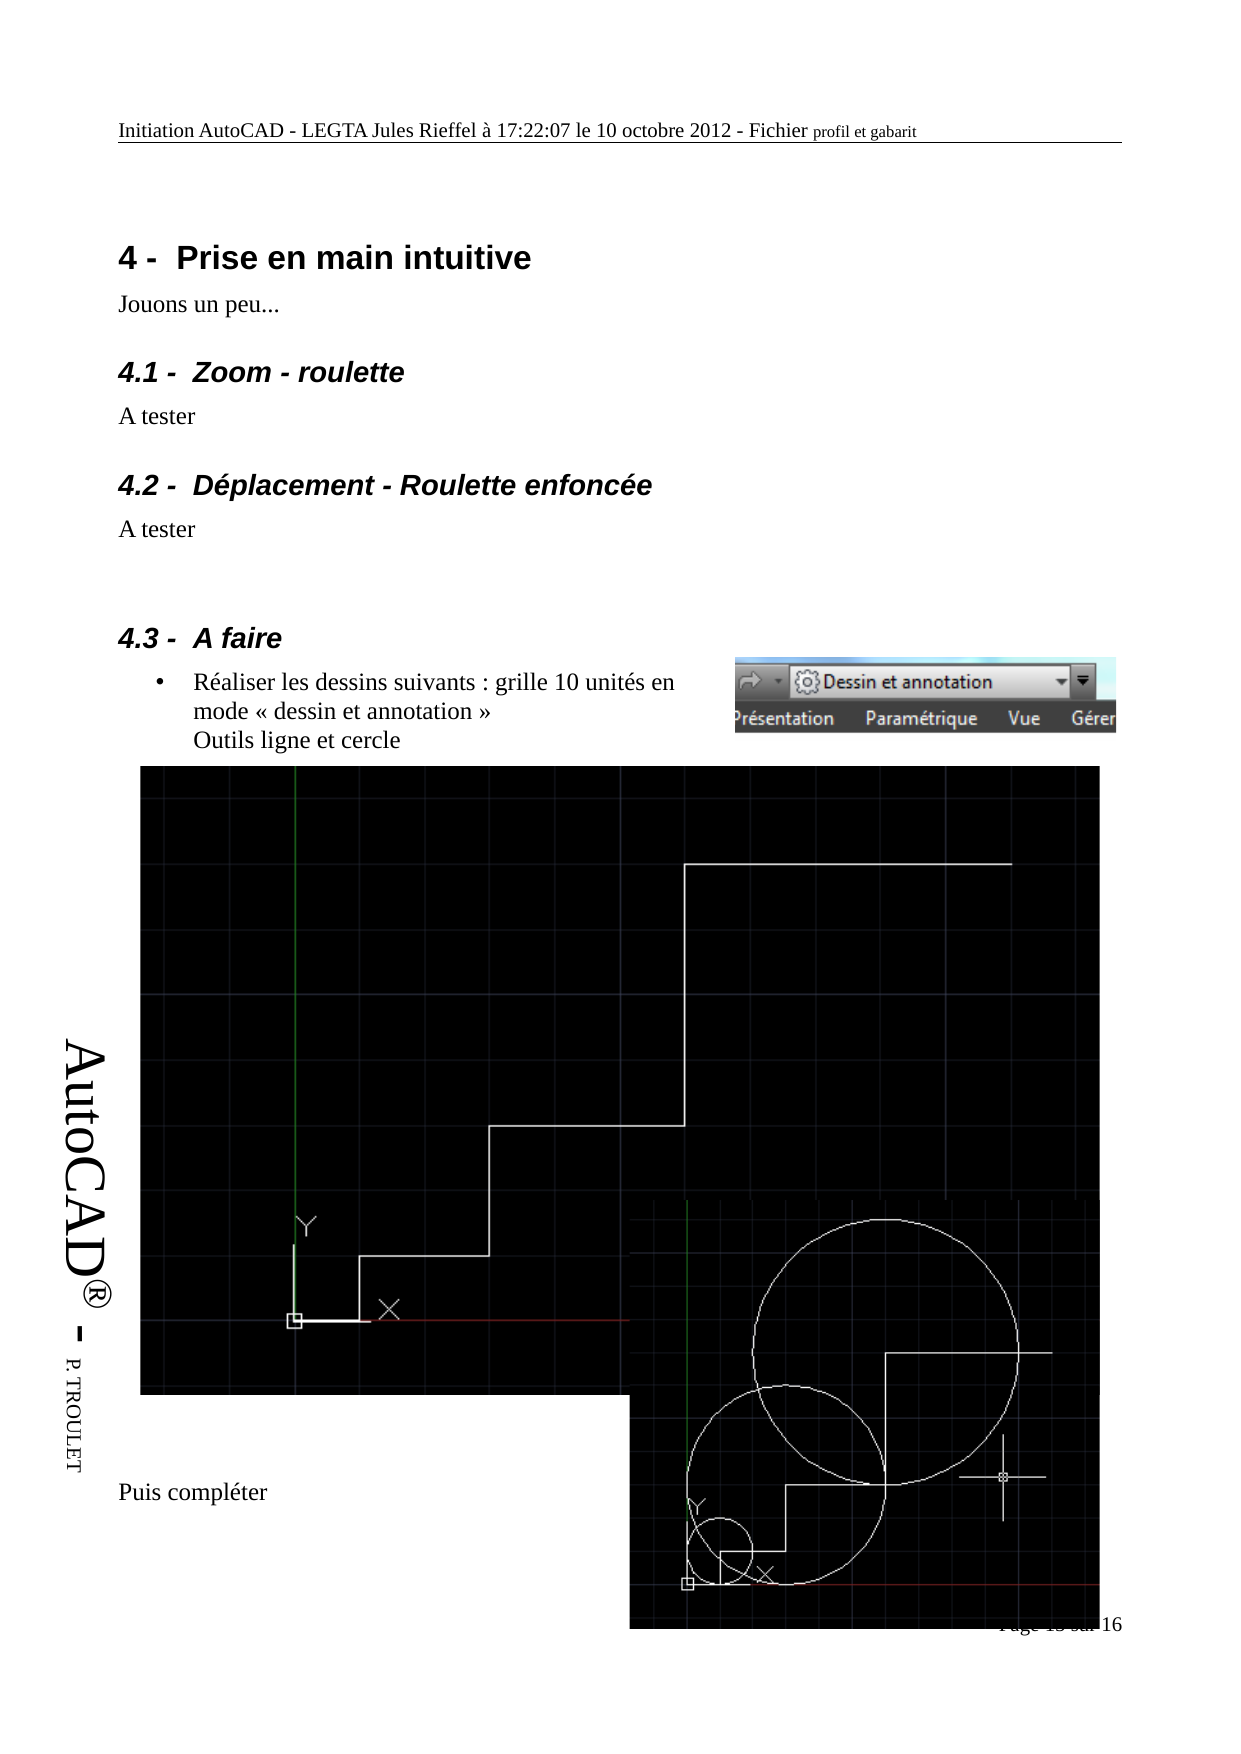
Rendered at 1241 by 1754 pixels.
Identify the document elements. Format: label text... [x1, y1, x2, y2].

text A tester [118, 401, 1122, 430]
picture [140, 766, 1100, 1629]
subtitle Prise en main intuitive [118, 238, 1122, 277]
list Réaliser les dessins suivants : grille 10 unités en mode « dessin et annotation » Outils ligne et cercle [156, 667, 1122, 753]
picture [735, 657, 1117, 741]
text [1100, 1477, 1122, 1505]
subtitle Zoom - roulette [118, 355, 1122, 389]
subtitle A faire [118, 621, 1122, 655]
subtitle Déplacement - Roulette enfoncée [118, 468, 1122, 501]
text Puis compléter [118, 1477, 629, 1505]
text Jouons un peu... [118, 289, 1122, 318]
text A tester [118, 514, 1122, 542]
